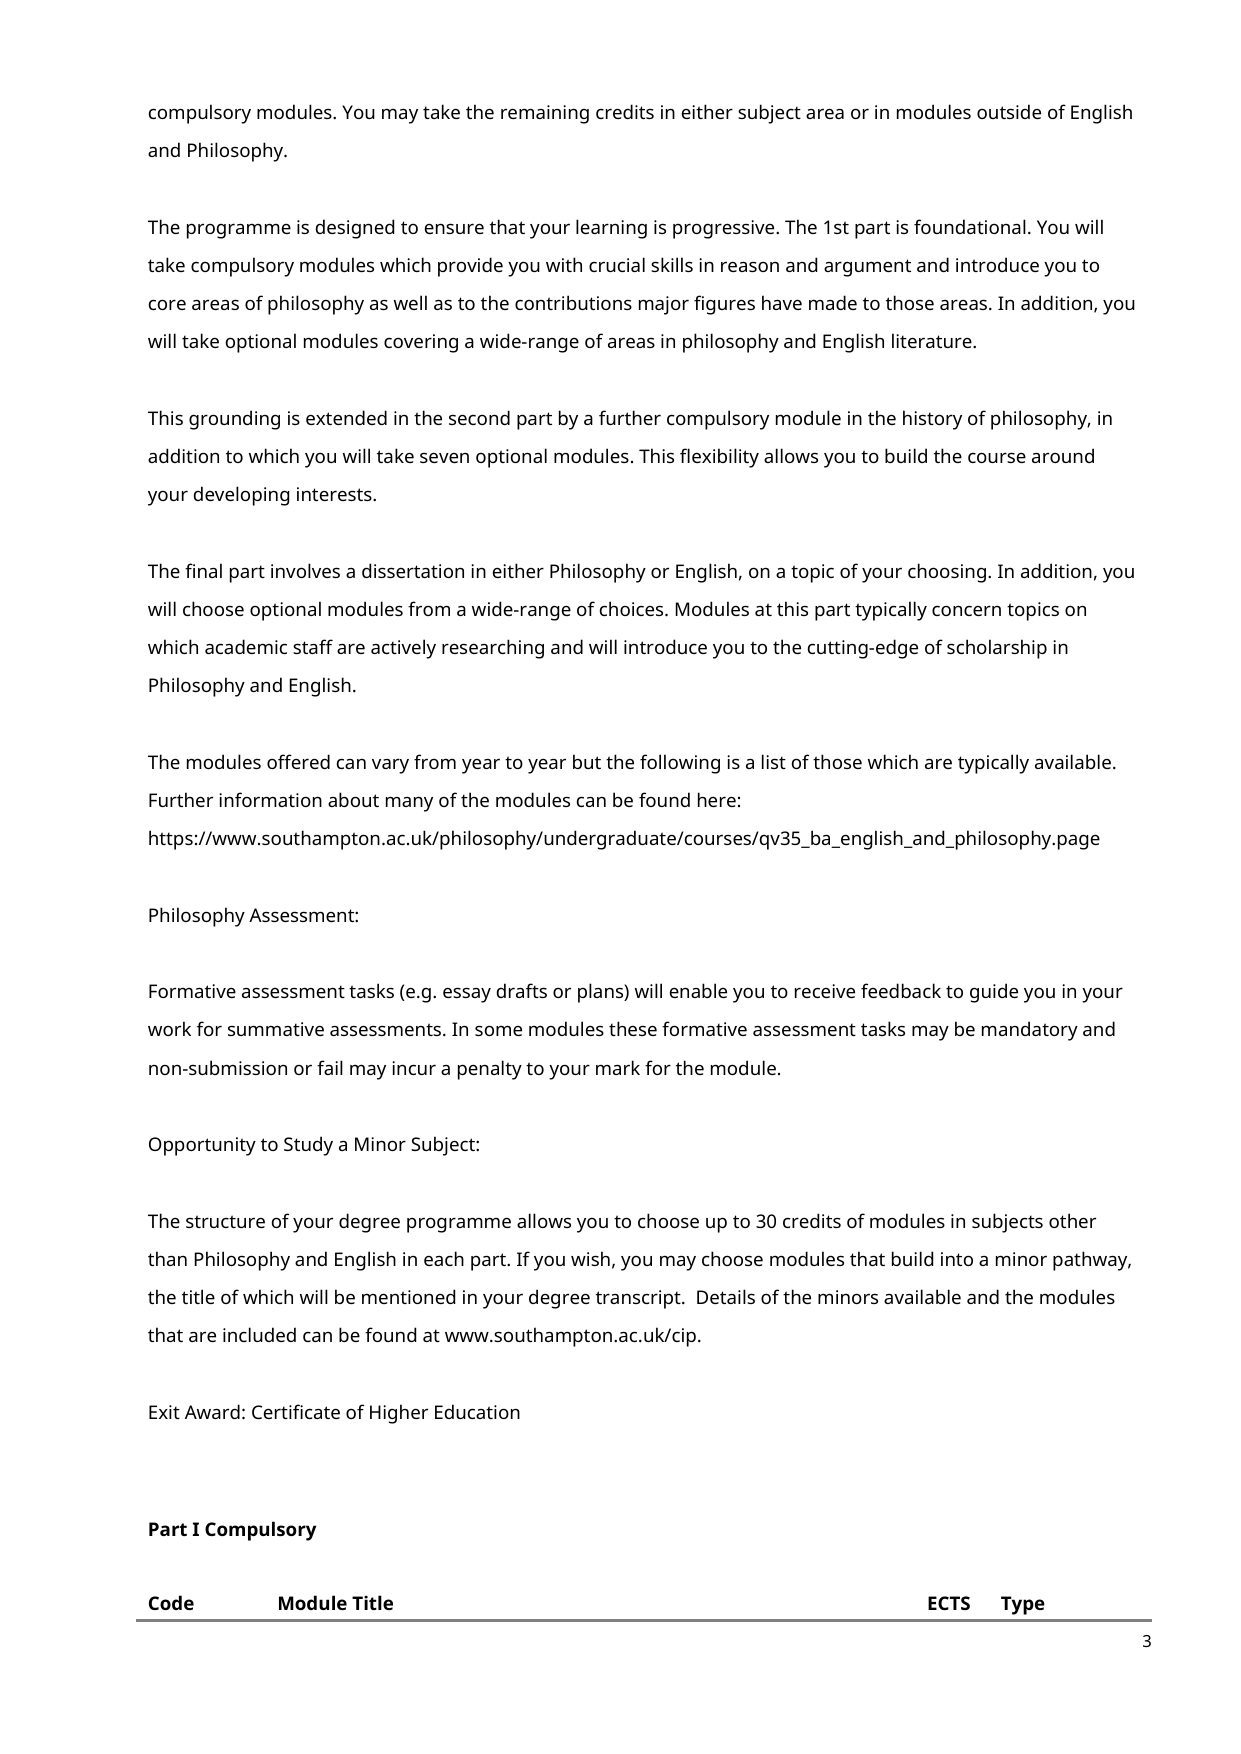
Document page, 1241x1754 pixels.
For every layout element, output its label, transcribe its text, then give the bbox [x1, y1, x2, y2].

table_cell Type [989, 1590, 1152, 1619]
table_cell Code [136, 1590, 266, 1619]
table_cell Module Title [266, 1590, 916, 1619]
table_header compulsory modules. You may take the remaining credits in either subject area or in modules outside of English and Philosophy. The programme is designed to ensure that your learning is progressive. The 1st part is foundational. You will take compulsory modules which provide you with crucial skills in reason and argument and introduce you to core areas of philosophy as well as to the contributions major figures have made to those areas. In addition, you will take optional modules covering a wide-range of areas in philosophy and English literature. This grounding is extended in the second part by a further compulsory module in the history of philosophy, in addition to which you will take seven optional modules. This flexibility allows you to build the course around your developing interests. The final part involves a dissertation in either Philosophy or English, on a topic of your choosing. In addition, you will choose optional modules from a wide-range of choices. Modules at this part typically concern topics on which academic staff are actively researching and will introduce you to the cutting-edge of scholarship in Philosophy and English. The modules offered can vary from year to year but the following is a list of those which are typically available. Further information about many of the modules can be found here: https://www.southampton.ac.uk/philosophy/undergraduate/courses/qv35_ba_english_and_philosophy.page Philosophy Assessment: Formative assessment tasks (e.g. essay drafts or plans) will enable you to receive feedback to guide you in your work for summative assessments. In some modules these formative assessment tasks may be mandatory and non-submission or fail may incur a penalty to your mark for the module. Opportunity to Study a Minor Subject: The structure of your degree programme allows you to choose up to 30 credits of modules in subjects other than Philosophy and English in each part. If you wish, you may choose modules that build into a minor pathway, the title of which will be mentioned in your degree transcript. Details of the minors available and the modules that are included can be found at www.southampton.ac.uk/cip. Exit Award: Certificate of Higher Education [136, 99, 1152, 1478]
table_cell Part I Compulsory [136, 1478, 1152, 1590]
table_cell ECTS [916, 1590, 989, 1619]
